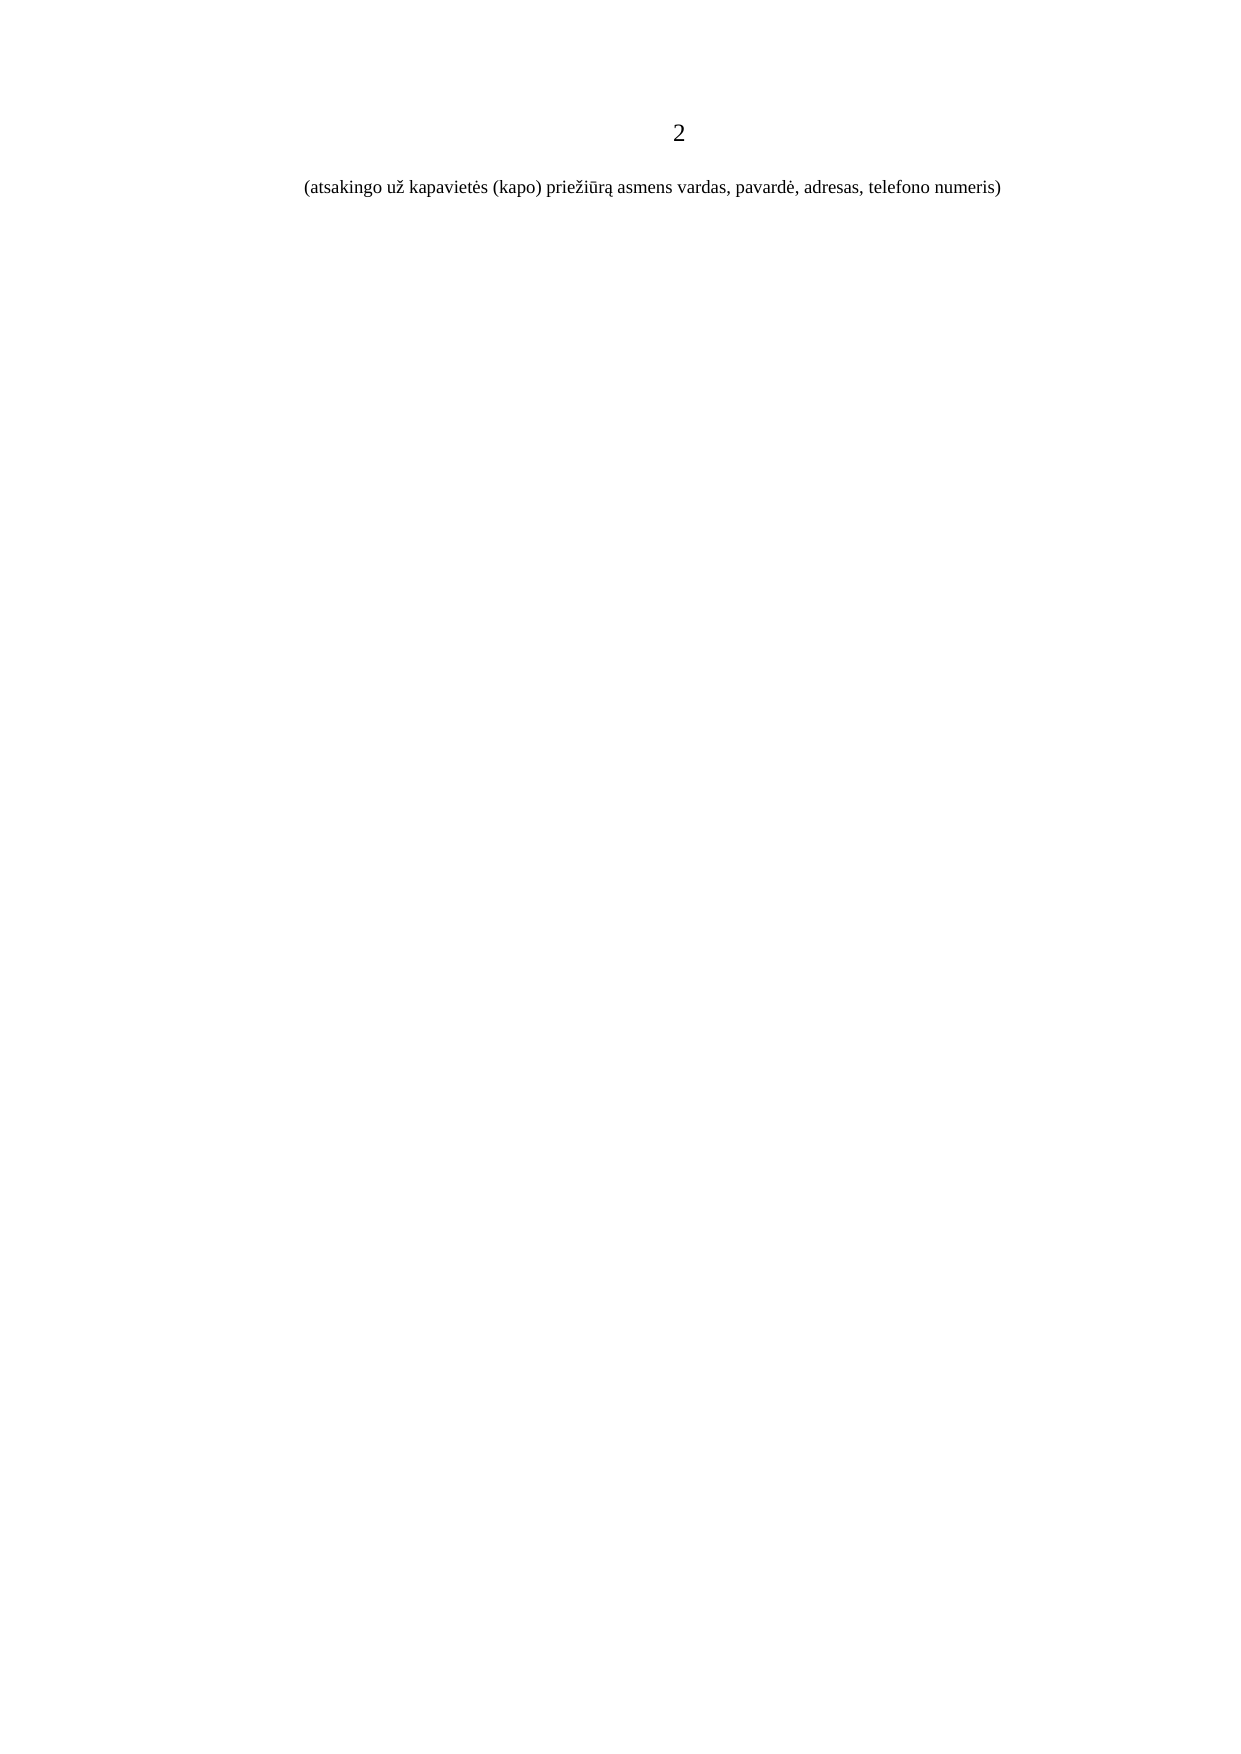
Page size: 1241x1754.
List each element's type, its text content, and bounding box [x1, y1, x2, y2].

text (atsakingo už kapavietės (kapo) priežiūrą asmens vardas, pavardė, adresas, telefono numeris) [148, 176, 1181, 197]
